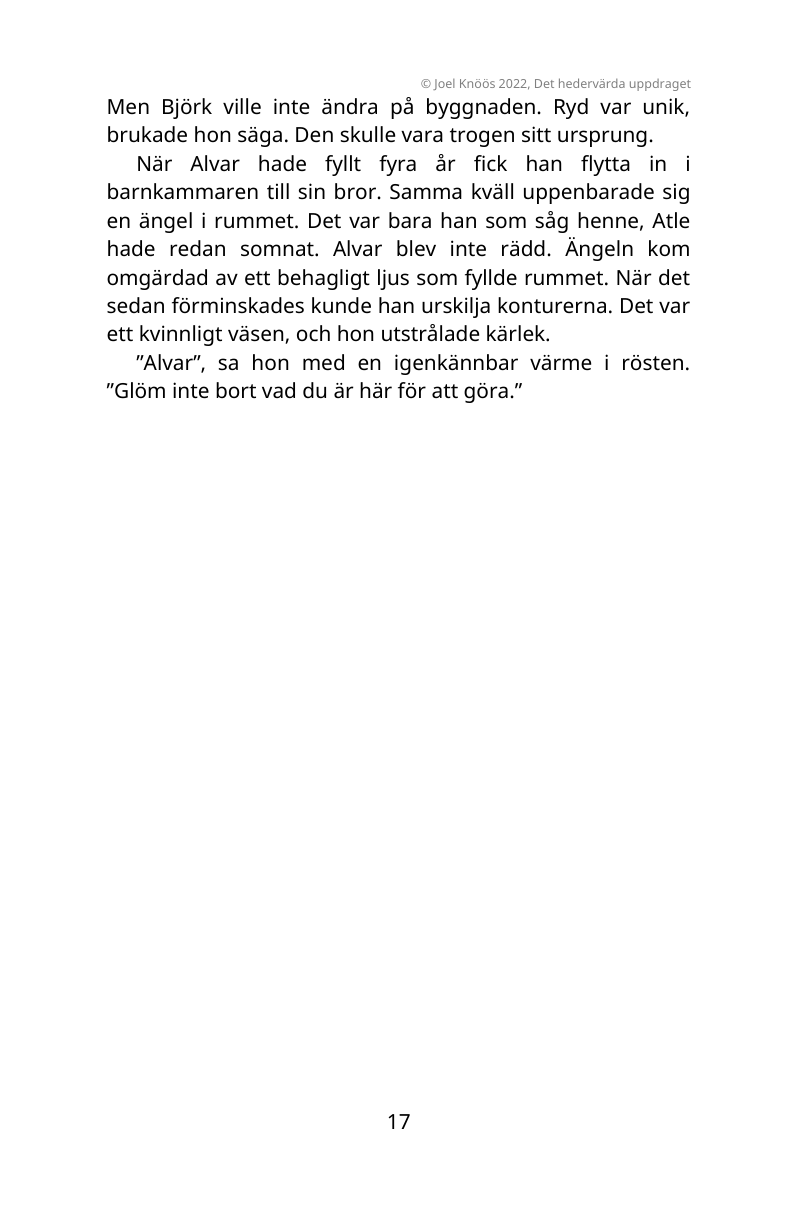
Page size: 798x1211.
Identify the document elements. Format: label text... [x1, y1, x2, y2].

text ”Alvar”, sa hon med en igenkännbar värme i rösten. ”Glöm inte bort vad du är här för att göra.” [106, 348, 691, 405]
text Men Björk ville inte ändra på byggnaden. Ryd var unik, brukade hon säga. Den skulle vara trogen sitt ursprung. [106, 92, 691, 149]
text När Alvar hade fyllt fyra år fick han flytta in i barnkammaren till sin bror. Samma kväll uppenbarade sig en ängel i rummet. Det var bara han som såg henne, Atle hade redan somnat. Alvar blev inte rädd. Ängeln kom omgärdad av ett behagligt ljus som fyllde rummet. När det sedan förminskades kunde han urskilja konturerna. Det var ett kvinnligt väsen, och hon utstrålade kärlek. [106, 149, 691, 348]
